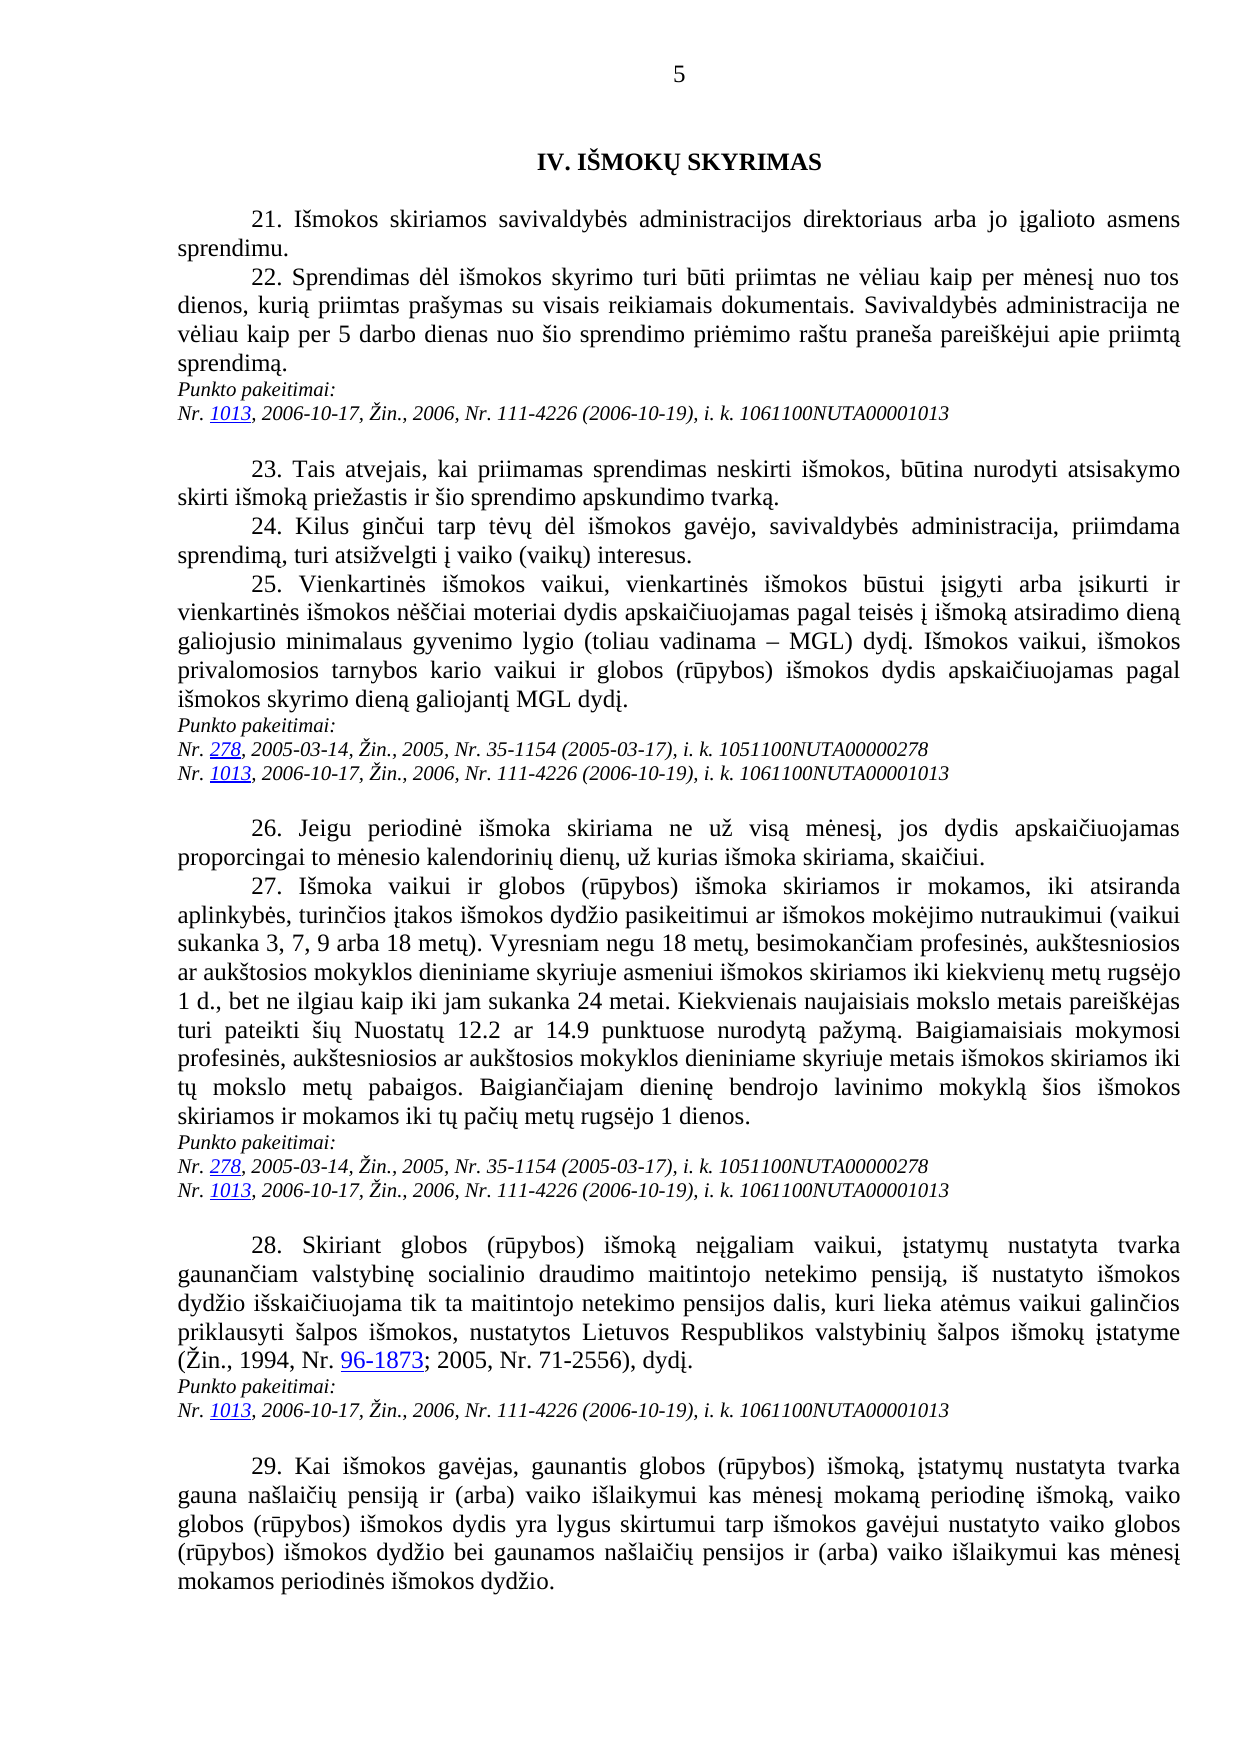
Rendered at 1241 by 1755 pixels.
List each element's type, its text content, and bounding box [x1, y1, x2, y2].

text Nr. 1013, 2006-10-17, Žin., 2006, Nr. 111-4226 (2006-10-19), i. k. 1061100NUTA00001013 [177, 1398, 1181, 1422]
text 23. Tais atvejais, kai priimamas sprendimas neskirti išmokos, būtina nurodyti atsisakymo skirti išmoką priežastis ir šio sprendimo apskundimo tvarką. [177, 454, 1181, 511]
text 27. Išmoka vaikui ir globos (rūpybos) išmoka skiriamos ir mokamos, iki atsiranda aplinkybės, turinčios įtakos išmokos dydžio pasikeitimui ar išmokos mokėjimo nutraukimui (vaikui sukanka 3, 7, 9 arba 18 metų). Vyresniam negu 18 metų, besimokančiam profesinės, aukštesniosios ar aukštosios mokyklos dieniniame skyriuje asmeniui išmokos skiriamos iki kiekvienų metų rugsėjo 1 d., bet ne ilgiau kaip iki jam sukanka 24 metai. Kiekvienais naujaisiais mokslo metais pareiškėjas turi pateikti šių Nuostatų 12.2 ar 14.9 punktuose nurodytą pažymą. Baigiamaisiais mokymosi profesinės, aukštesniosios ar aukštosios mokyklos dieniniame skyriuje metais išmokos skiriamos iki tų mokslo metų pabaigos. Baigiančiajam dieninę bendrojo lavinimo mokyklą šios išmokos skiriamos ir mokamos iki tų pačių metų rugsėjo 1 dienos. [177, 871, 1181, 1130]
text Punkto pakeitimai: [177, 1130, 1181, 1154]
text 28. Skiriant globos (rūpybos) išmoką neįgaliam vaikui, įstatymų nustatyta tvarka gaunančiam valstybinę socialinio draudimo maitintojo netekimo pensiją, iš nustatyto išmokos dydžio išskaičiuojama tik ta maitintojo netekimo pensijos dalis, kuri lieka atėmus vaikui galinčios priklausyti šalpos išmokos, nustatytos Lietuvos Respublikos valstybinių šalpos išmokų įstatyme (Žin., 1994, Nr. 96-1873; 2005, Nr. 71-2556), dydį. [177, 1231, 1181, 1374]
text Nr. 1013, 2006-10-17, Žin., 2006, Nr. 111-4226 (2006-10-19), i. k. 1061100NUTA00001013 [177, 401, 1181, 425]
text 24. Kilus ginčui tarp tėvų dėl išmokos gavėjo, savivaldybės administracija, priimdama sprendimą, turi atsižvelgti į vaiko (vaikų) interesus. [177, 511, 1181, 569]
text Punkto pakeitimai: [177, 377, 1181, 401]
text Nr. 1013, 2006-10-17, Žin., 2006, Nr. 111-4226 (2006-10-19), i. k. 1061100NUTA00001013 [177, 1178, 1181, 1202]
text 25. Vienkartinės išmokos vaikui, vienkartinės išmokos būstui įsigyti arba įsikurti ir vienkartinės išmokos nėščiai moteriai dydis apskaičiuojamas pagal teisės į išmoką atsiradimo dieną galiojusio minimalaus gyvenimo lygio (toliau vadinama – MGL) dydį. Išmokos vaikui, išmokos privalomosios tarnybos kario vaikui ir globos (rūpybos) išmokos dydis apskaičiuojamas pagal išmokos skyrimo dieną galiojantį MGL dydį. [177, 569, 1181, 712]
text Nr. 1013, 2006-10-17, Žin., 2006, Nr. 111-4226 (2006-10-19), i. k. 1061100NUTA00001013 [177, 761, 1181, 785]
text Nr. 278, 2005-03-14, Žin., 2005, Nr. 35-1154 (2005-03-17), i. k. 1051100NUTA00000278 [177, 1154, 1181, 1178]
text 29. Kai išmokos gavėjas, gaunantis globos (rūpybos) išmoką, įstatymų nustatyta tvarka gauna našlaičių pensiją ir (arba) vaiko išlaikymui kas mėnesį mokamą periodinę išmoką, vaiko globos (rūpybos) išmokos dydis yra lygus skirtumui tarp išmokos gavėjui nustatyto vaiko globos (rūpybos) išmokos dydžio bei gaunamos našlaičių pensijos ir (arba) vaiko išlaikymui kas mėnesį mokamos periodinės išmokos dydžio. [177, 1451, 1181, 1595]
text 26. Jeigu periodinė išmoka skiriama ne už visą mėnesį, jos dydis apskaičiuojamas proporcingai to mėnesio kalendorinių dienų, už kurias išmoka skiriama, skaičiui. [177, 813, 1181, 871]
text Punkto pakeitimai: [177, 712, 1181, 737]
text Nr. 278, 2005-03-14, Žin., 2005, Nr. 35-1154 (2005-03-17), i. k. 1051100NUTA00000278 [177, 737, 1181, 761]
text Punkto pakeitimai: [177, 1374, 1181, 1398]
text IV. IŠMOKŲ SKYRIMAS [177, 147, 1181, 176]
text 22. Sprendimas dėl išmokos skyrimo turi būti priimtas ne vėliau kaip per mėnesį nuo tos dienos, kurią priimtas prašymas su visais reikiamais dokumentais. Savivaldybės administracija ne vėliau kaip per 5 darbo dienas nuo šio sprendimo priėmimo raštu praneša pareiškėjui apie priimtą sprendimą. [177, 262, 1181, 377]
text 21. Išmokos skiriamos savivaldybės administracijos direktoriaus arba jo įgalioto asmens sprendimu. [177, 204, 1181, 262]
